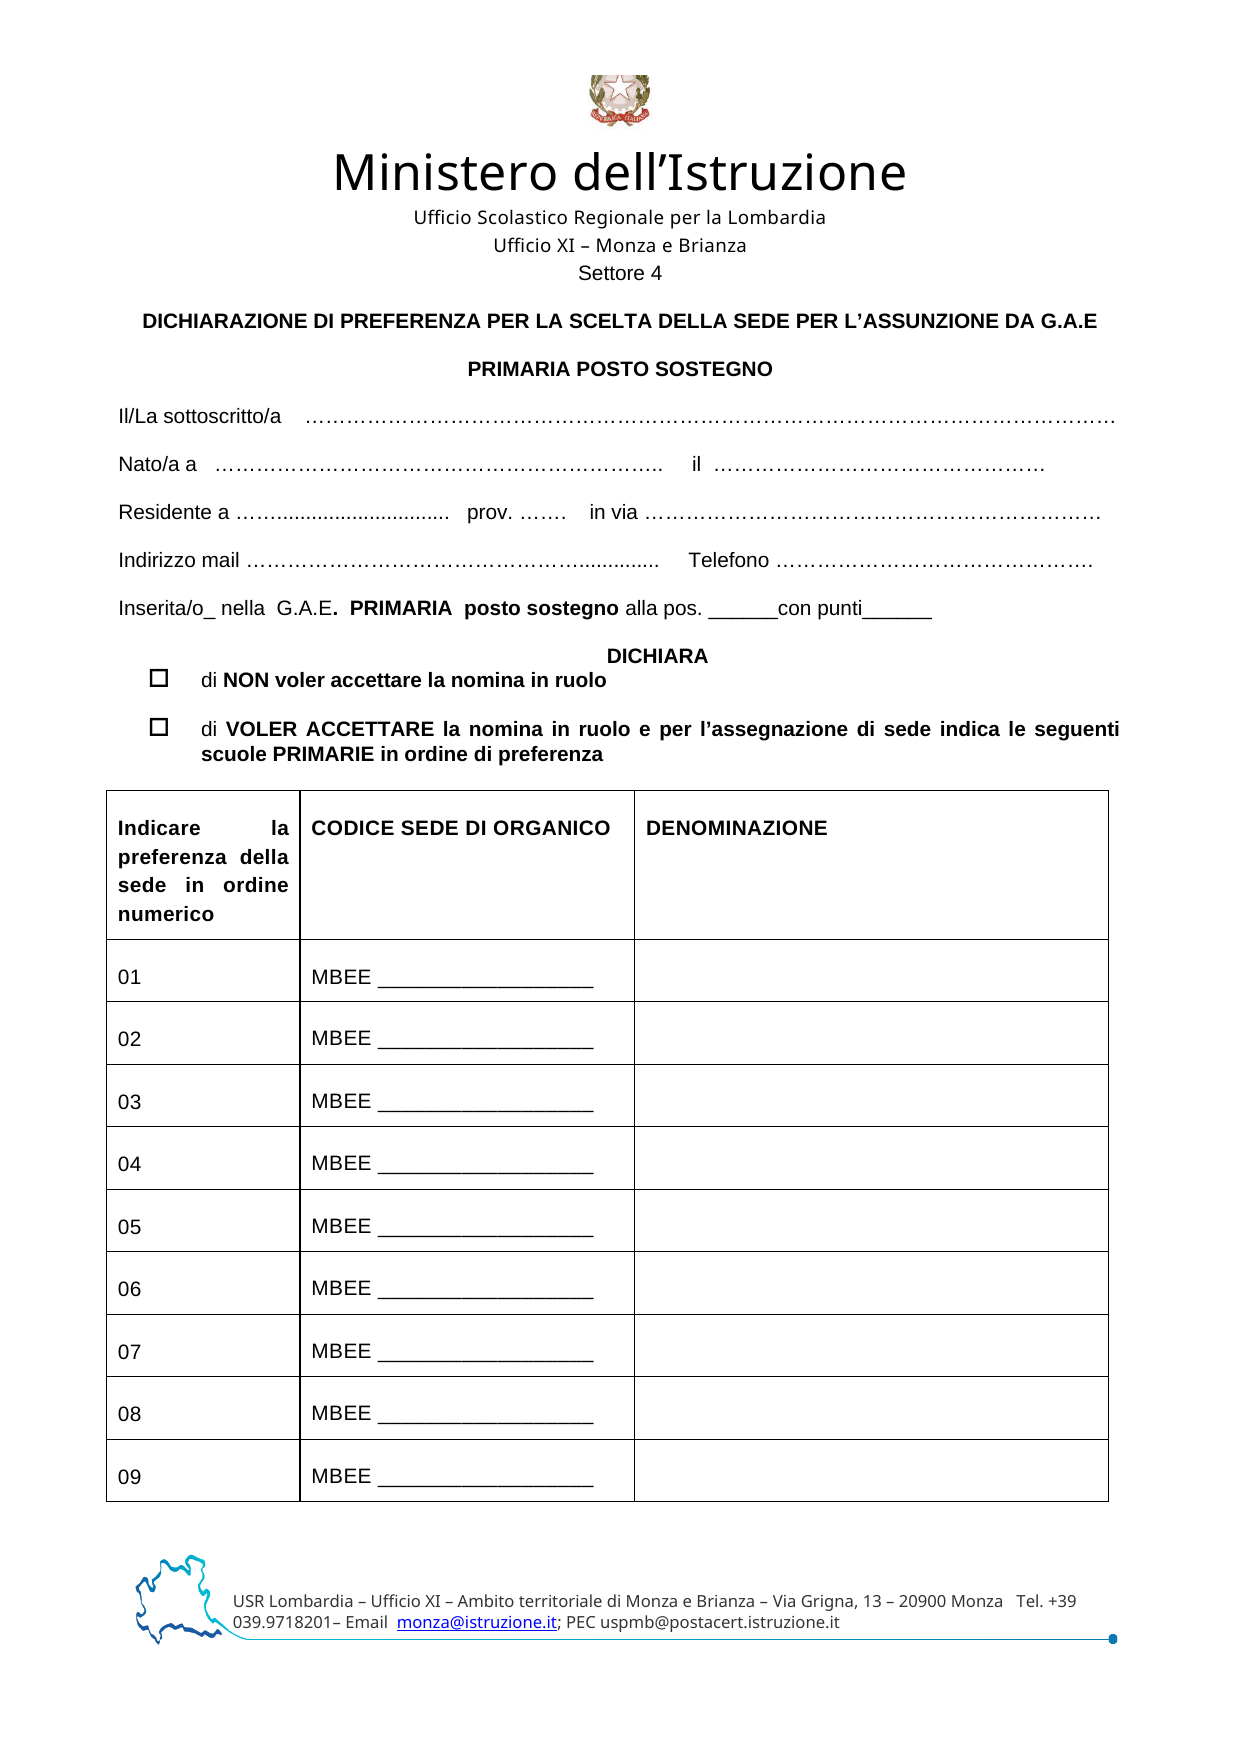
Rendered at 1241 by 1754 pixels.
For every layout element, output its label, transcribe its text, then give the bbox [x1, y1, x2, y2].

table_cell [635, 1190, 1108, 1251]
table_cell MBEE __________________ [301, 1002, 634, 1063]
table_cell MBEE __________________ [301, 1377, 634, 1438]
picture [118, 1551, 1119, 1645]
table_cell 02 [107, 1002, 299, 1063]
table_header DENOMINAZIONE [635, 791, 1108, 938]
table_cell MBEE __________________ [301, 1252, 634, 1313]
table_cell MBEE __________________ [301, 1440, 634, 1501]
table_cell 05 [107, 1190, 299, 1251]
table_cell MBEE __________________ [301, 1315, 634, 1376]
list di NON voler accettare la nomina in ruolo [148, 668, 1122, 693]
text Nato/a a ……………………………………………………….. il ………………………………………… [118, 452, 1122, 476]
text Ufficio Scolastico Regionale per la Lombardia Ufficio XI – Monza e Brianza [118, 204, 1122, 258]
text Inserita/o_ nella G.A.E. PRIMARIA posto sostegno alla pos. ______con punti______ [118, 596, 1122, 620]
table_cell [635, 940, 1108, 1001]
table_cell [635, 1127, 1108, 1188]
list di VOLER ACCETTARE la nomina in ruolo e per l’assegnazione di sede indica le seguenti scuole PRIMARIE in ordine di preferenza [148, 717, 1122, 766]
table_cell MBEE __________________ [301, 1127, 634, 1188]
table_cell [635, 1065, 1108, 1126]
text DICHIARA [193, 644, 1122, 668]
text Residente a …….............................. prov. ……. in via ………………………………………………………… [118, 500, 1122, 524]
table_cell [635, 1252, 1108, 1313]
table_cell [635, 1315, 1108, 1376]
table_header Indicare la preferenza della sede in ordine numerico [107, 791, 299, 938]
table_cell [635, 1440, 1108, 1501]
text Il/La sottoscritto/a ……………………………………………………………………………………………………… [118, 404, 1122, 428]
text DICHIARAZIONE DI PREFERENZA PER LA SCELTA DELLA SEDE PER L’ASSUNZIONE DA G.A.E [118, 308, 1122, 332]
text Settore 4 [118, 261, 1122, 284]
table_cell MBEE __________________ [301, 1065, 634, 1126]
table_cell 03 [107, 1065, 299, 1126]
table_cell 01 [107, 940, 299, 1001]
text PRIMARIA POSTO SOSTEGNO [118, 356, 1122, 380]
table_cell 04 [107, 1127, 299, 1188]
table_cell 06 [107, 1252, 299, 1313]
table_cell 09 [107, 1440, 299, 1501]
table_cell [635, 1377, 1108, 1438]
text Ministero dell’Istruzione [118, 75, 1122, 204]
text Indirizzo mail ………………………………………….............. Telefono ………………………………………. [118, 548, 1122, 572]
table_cell MBEE __________________ [301, 1190, 634, 1251]
table_cell MBEE __________________ [301, 940, 634, 1001]
table_header CODICE SEDE DI ORGANICO [301, 791, 634, 938]
table_cell [635, 1002, 1108, 1063]
table_cell 08 [107, 1377, 299, 1438]
table_cell 07 [107, 1315, 299, 1376]
